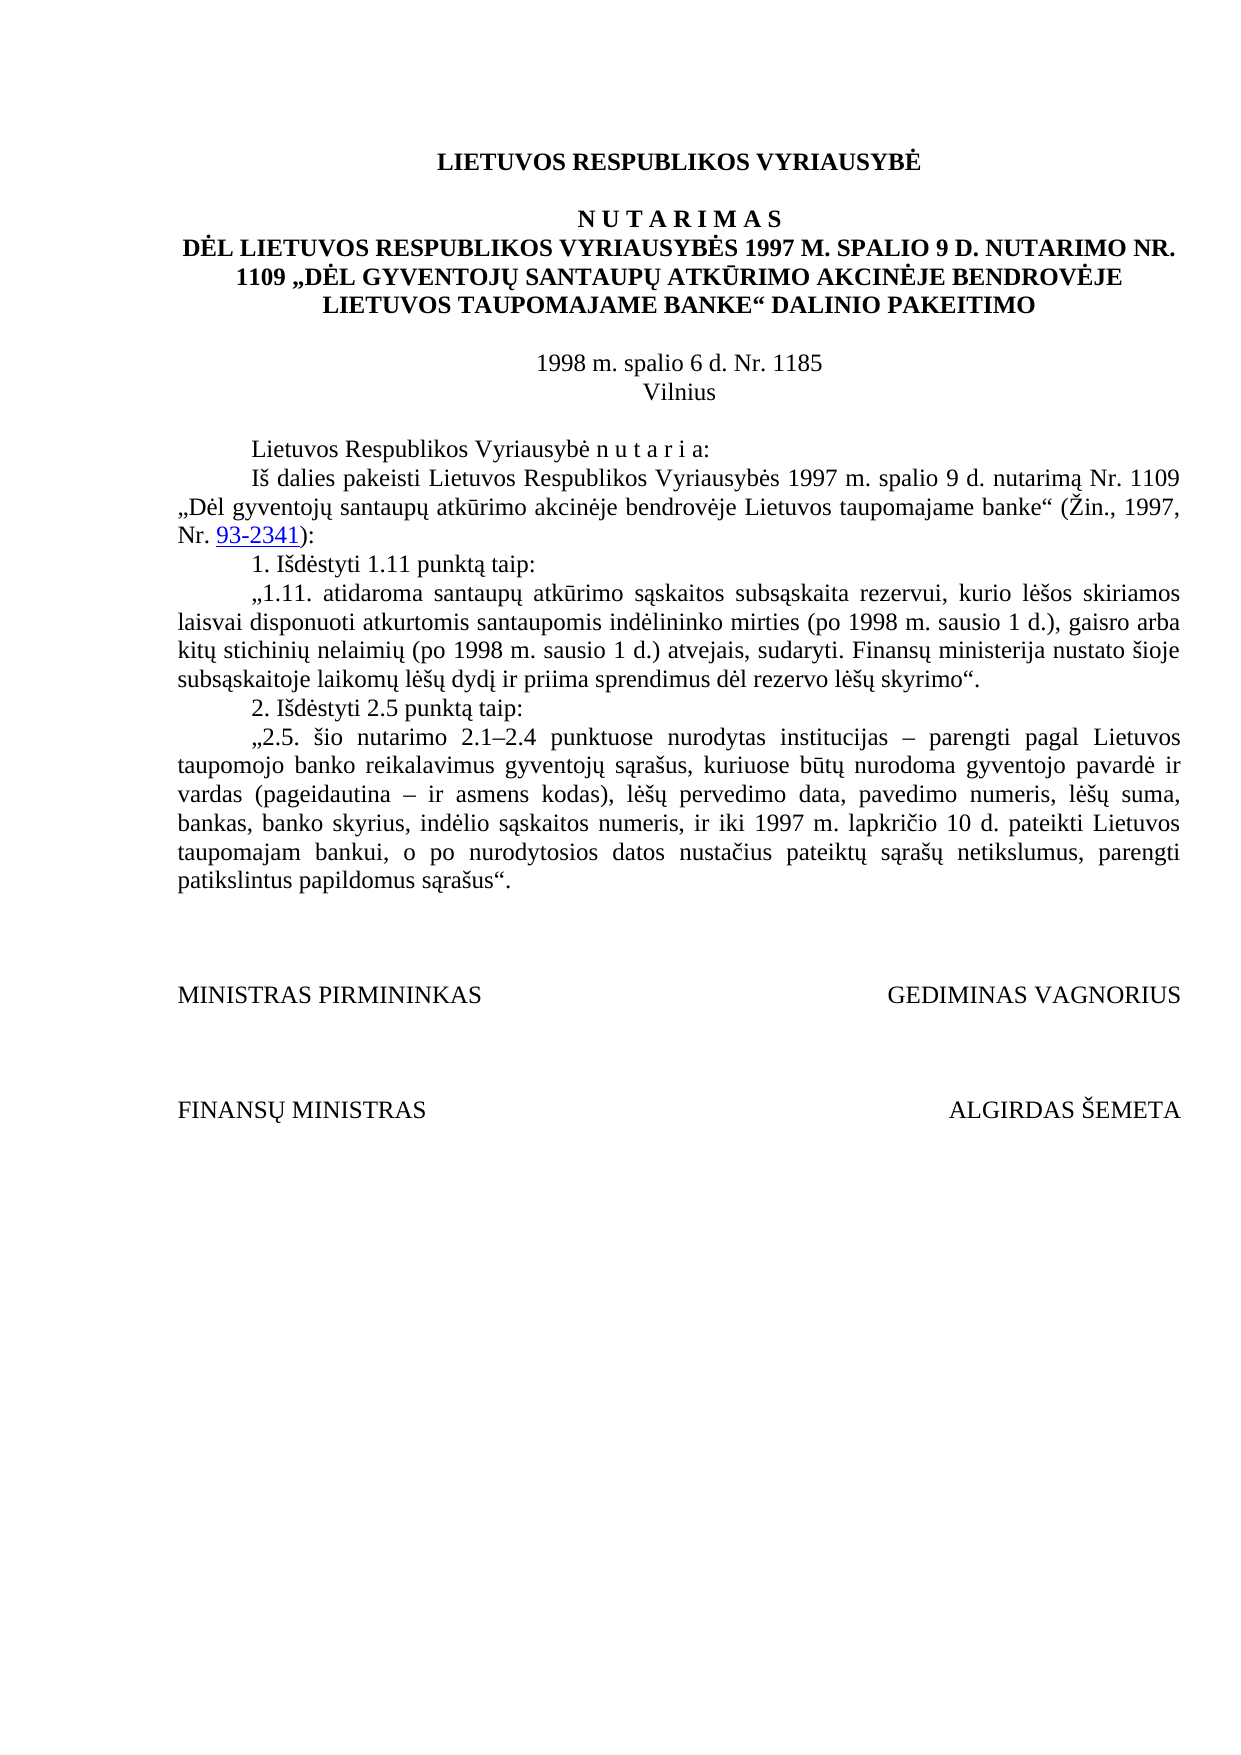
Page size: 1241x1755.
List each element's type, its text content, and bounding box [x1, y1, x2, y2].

text 1. Išdėstyti 1.11 punktą taip: [177, 549, 1181, 578]
text Iš dalies pakeisti Lietuvos Respublikos Vyriausybės 1997 m. spalio 9 d. nutarimą Nr. 1109 „Dėl gyventojų santaupų atkūrimo akcinėje bendrovėje Lietuvos taupomajame banke“ (Žin., 1997, Nr. 93-2341): [177, 463, 1181, 549]
text MINISTRAS PIRMININKAS GEDIMINAS VAGNORIUS [177, 981, 1181, 1009]
text „2.5. šio nutarimo 2.1–2.4 punktuose nurodytas institucijas – parengti pagal Lietuvos taupomojo banko reikalavimus gyventojų sąrašus, kuriuose būtų nurodoma gyventojo pavardė ir vardas (pageidautina – ir asmens kodas), lėšų pervedimo data, pavedimo numeris, lėšų suma, bankas, banko skyrius, indėlio sąskaitos numeris, ir iki 1997 m. lapkričio 10 d. pateikti Lietuvos taupomajam bankui, o po nurodytosios datos nustačius pateiktų sąrašų netikslumus, parengti patikslintus papildomus sąrašus“. [177, 722, 1181, 894]
text 2. Išdėstyti 2.5 punktą taip: [177, 693, 1181, 722]
text Lietuvos Respublikos Vyriausybė nutaria: [177, 434, 1181, 463]
text DĖL LIETUVOS RESPUBLIKOS VYRIAUSYBĖS 1997 M. SPALIO 9 D. NUTARIMO NR. 1109 „DĖL GYVENTOJŲ SANTAUPŲ ATKŪRIMO AKCINĖJE BENDROVĖJE LIETUVOS TAUPOMAJAME BANKE“ DALINIO PAKEITIMO [177, 233, 1181, 319]
text Vilnius [177, 377, 1181, 406]
text N U T A R I M A S [177, 204, 1181, 233]
text 1998 m. spalio 6 d. Nr. 1185 [177, 348, 1181, 377]
text FINANSŲ MINISTRAS ALGIRDAS ŠEMETA [177, 1096, 1181, 1124]
text LIETUVOS RESPUBLIKOS VYRIAUSYBĖ [177, 147, 1181, 176]
text „1.11. atidaroma santaupų atkūrimo sąskaitos subsąskaita rezervui, kurio lėšos skiriamos laisvai disponuoti atkurtomis santaupomis indėlininko mirties (po 1998 m. sausio 1 d.), gaisro arba kitų stichinių nelaimių (po 1998 m. sausio 1 d.) atvejais, sudaryti. Finansų ministerija nustato šioje subsąskaitoje laikomų lėšų dydį ir priima sprendimus dėl rezervo lėšų skyrimo“. [177, 578, 1181, 693]
